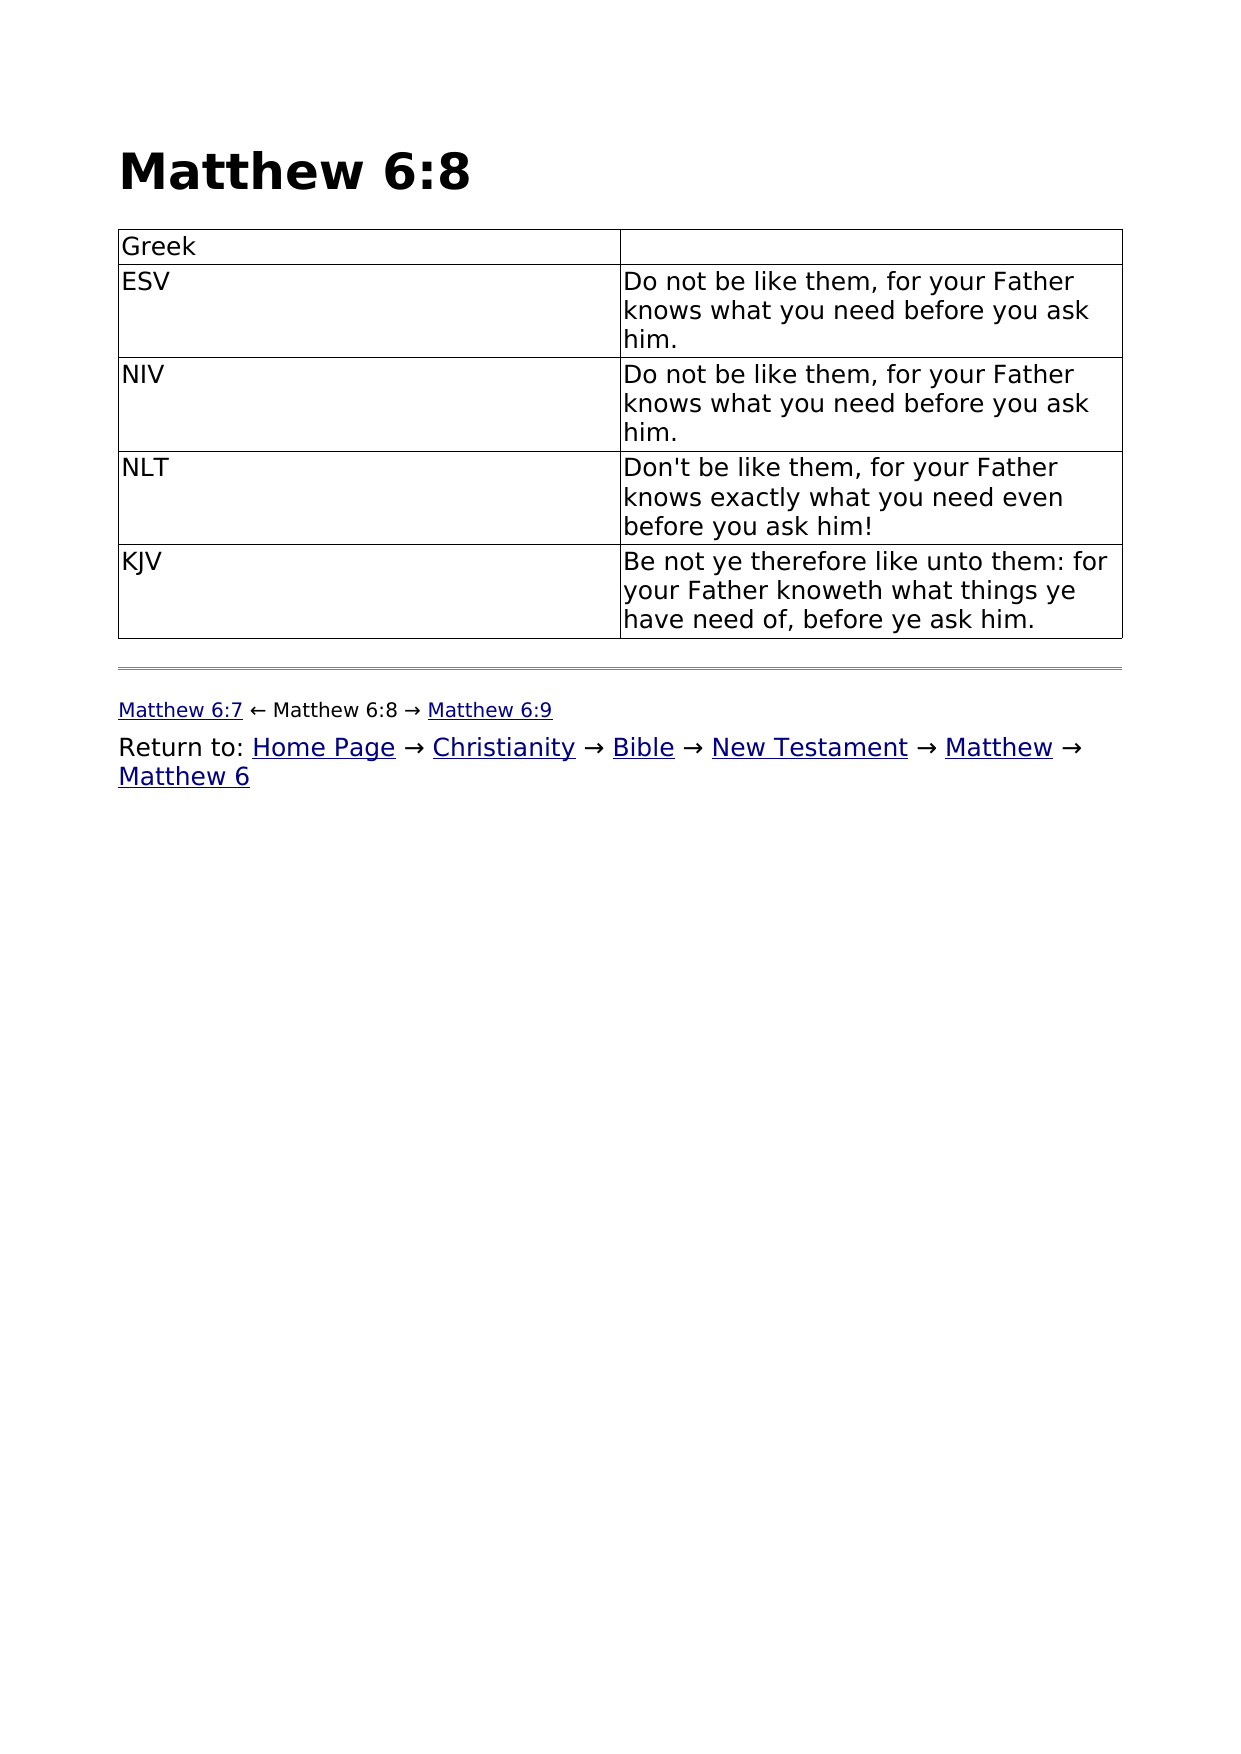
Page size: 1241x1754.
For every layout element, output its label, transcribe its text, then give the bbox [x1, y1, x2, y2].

table_cell Do not be like them, for your Father knows what you need before you ask him. [621, 265, 1122, 357]
table_header [621, 230, 1122, 264]
table_cell Don't be like them, for your Father knows exactly what you need even before you ask him! [621, 452, 1122, 544]
text Return to: Home Page → Christianity → Bible → New Testament → Matthew → Matthew 6 [118, 733, 1122, 791]
table_cell Do not be like them, for your Father knows what you need before you ask him. [621, 358, 1122, 451]
table_header Greek [119, 230, 620, 264]
table_cell Be not ye therefore like unto them: for your Father knoweth what things ye have need of, before ye ask him. [621, 545, 1122, 637]
subtitle Matthew 6:8 [118, 143, 1122, 201]
table_cell NIV [119, 358, 620, 451]
table_cell NLT [119, 452, 620, 544]
table_cell ESV [119, 265, 620, 357]
text Matthew 6:7 ← Matthew 6:8 → Matthew 6:9 [118, 699, 1122, 733]
table_cell KJV [119, 545, 620, 637]
